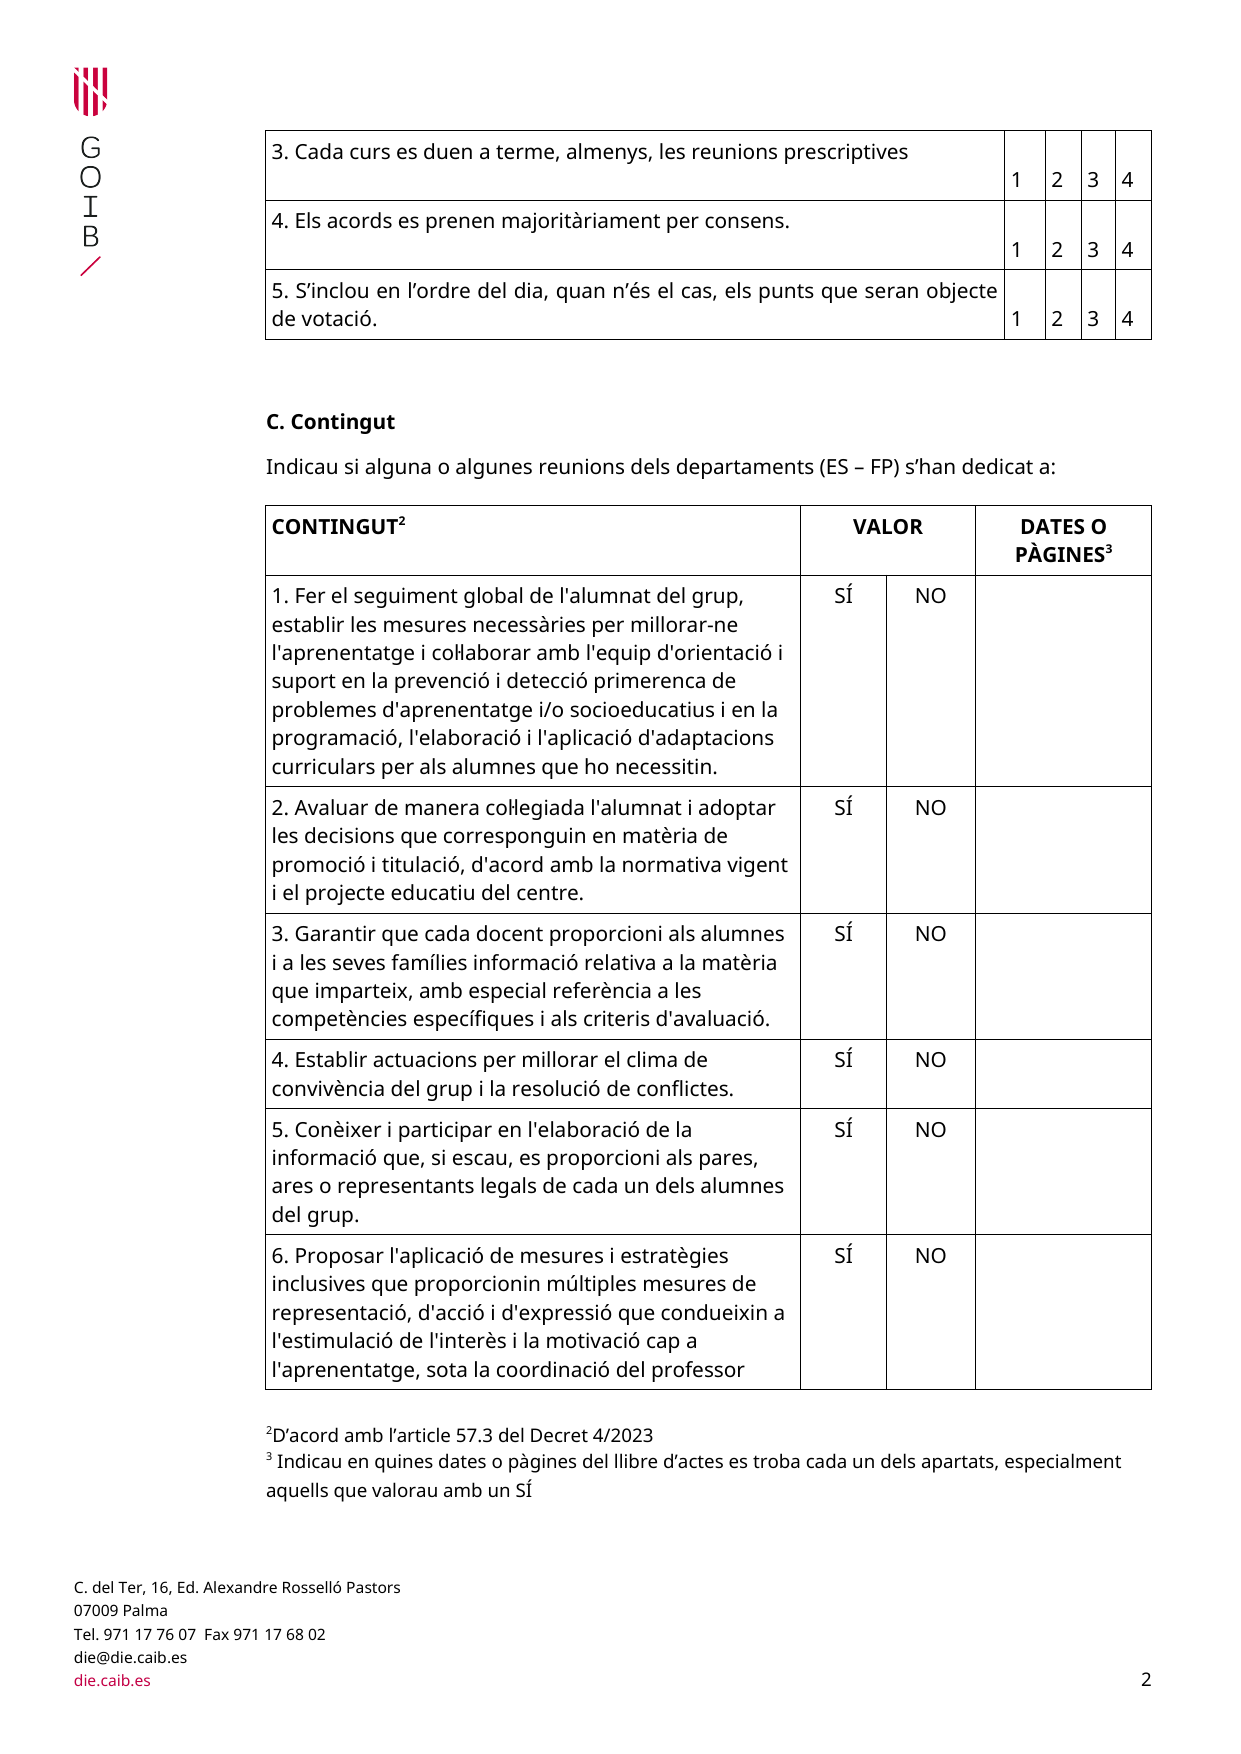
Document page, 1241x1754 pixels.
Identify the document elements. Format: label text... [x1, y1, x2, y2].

table_cell NO [887, 1040, 975, 1108]
table_cell 4 [1116, 201, 1151, 269]
table_cell [976, 1235, 1151, 1389]
table_cell 4 [1116, 270, 1151, 338]
table_cell 1 [1005, 131, 1045, 200]
table_cell [976, 787, 1151, 912]
table_cell 1 [1005, 270, 1045, 338]
table_cell 3 [1082, 201, 1115, 269]
table_cell 5. Conèixer i participar en l'elaboració de la informació que, si escau, es proporcioni als pares, ares o representants legals de cada un dels alumnes del grup. [266, 1109, 800, 1234]
table_cell NO [887, 1109, 975, 1234]
table_cell SÍ [801, 576, 886, 786]
picture [44, 44, 137, 307]
table_header DATES O PÀGINES [976, 506, 1151, 574]
table_cell 2 [1046, 201, 1081, 269]
table_cell NO [887, 914, 975, 1039]
table_cell SÍ [801, 787, 886, 912]
table_cell 2 [1046, 131, 1081, 200]
table_cell 2. Avaluar de manera col·legiada l'alumnat i adoptar les decisions que corresponguin en matèria de promoció i titulació, d'acord amb la normativa vigent i el projecte educatiu del centre. [266, 787, 800, 912]
list C. Contingut [266, 407, 1152, 436]
table_header VALOR [801, 506, 975, 574]
table_cell SÍ [801, 1235, 886, 1389]
table_cell 6. Proposar l'aplicació de mesures i estratègies inclusives que proporcionin múltiples mesures de representació, d'acció i d'expressió que condueixin a l'estimulació de l'interès i la motivació cap a l'aprenentatge, sota la coordinació del professor [266, 1235, 800, 1389]
table_header CONTINGUT [266, 506, 800, 574]
table_cell 3. Cada curs es duen a terme, almenys, les reunions prescriptives [266, 131, 1004, 200]
table_cell SÍ [801, 914, 886, 1039]
list Indicau si alguna o algunes reunions dels departaments (ES – FP) s’han dedicat a: [266, 452, 1152, 480]
table_cell 3. Garantir que cada docent proporcioni als alumnes i a les seves famílies informació relativa a la matèria que imparteix, amb especial referència a les competències específiques i als criteris d'avaluació. [266, 914, 800, 1039]
table_cell 1 [1005, 201, 1045, 269]
table_cell SÍ [801, 1040, 886, 1108]
table_cell 1. Fer el seguiment global de l'alumnat del grup, establir les mesures necessàries per millorar-ne l'aprenentatge i col·laborar amb l'equip d'orientació i suport en la prevenció i detecció primerenca de problemes d'aprenentatge i/o socioeducatius i en la programació, l'elaboració i l'aplicació d'adaptacions curriculars per als alumnes que ho necessitin. [266, 576, 800, 786]
table_cell [976, 1040, 1151, 1108]
table_cell 3 [1082, 270, 1115, 338]
table_cell [976, 914, 1151, 1039]
table_cell 5. S’inclou en l’ordre del dia, quan n’és el cas, els punts que seran objecte de votació. [266, 270, 1004, 338]
table_cell 3 [1082, 131, 1115, 200]
table_cell [976, 576, 1151, 786]
table_cell 4. Establir actuacions per millorar el clima de convivència del grup i la resolució de conflictes. [266, 1040, 800, 1108]
table_cell NO [887, 787, 975, 912]
table_cell NO [887, 1235, 975, 1389]
table_cell NO [887, 576, 975, 786]
table_cell 4. Els acords es prenen majoritàriament per consens. [266, 201, 1004, 269]
table_cell 2 [1046, 270, 1081, 338]
table_cell 4 [1116, 131, 1151, 200]
table_cell [976, 1109, 1151, 1234]
table_cell SÍ [801, 1109, 886, 1234]
